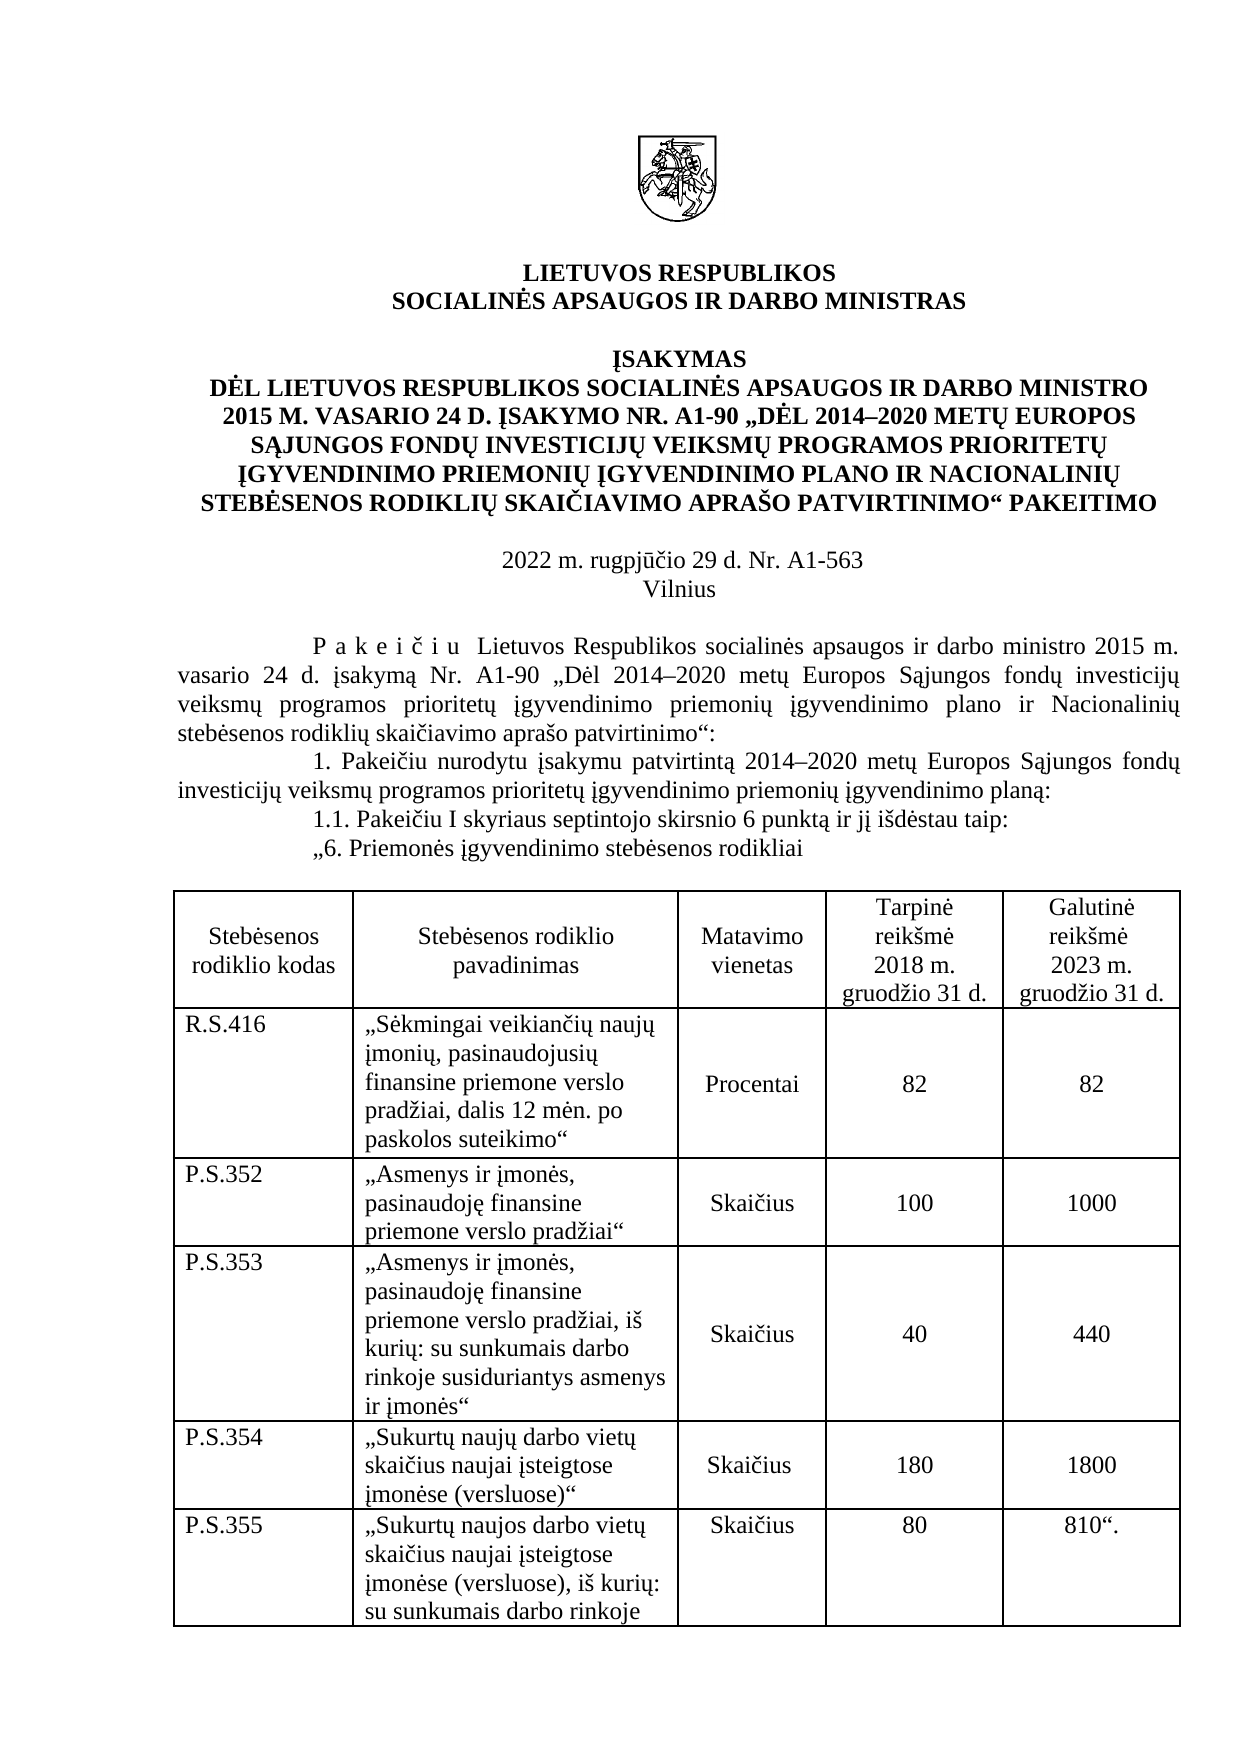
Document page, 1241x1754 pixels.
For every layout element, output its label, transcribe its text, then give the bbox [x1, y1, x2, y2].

table_cell Skaičius [679, 1510, 825, 1625]
table_cell 440 [1004, 1247, 1179, 1420]
text 1. Pakeičiu nurodytu įsakymu patvirtintą 2014–2020 metų Europos Sąjungos fondų investicijų veiksmų programos prioritetų įgyvendinimo priemonių įgyvendinimo planą: [177, 746, 1181, 804]
table_cell Skaičius [679, 1422, 825, 1508]
table_header Stebėsenos rodiklio pavadinimas [354, 892, 677, 1007]
table_cell P.S.354 [175, 1422, 352, 1508]
table_cell R.S.416 [175, 1009, 352, 1157]
table_cell 80 [827, 1510, 1002, 1625]
text 1.1. Pakeičiu I skyriaus septintojo skirsnio 6 punktą ir jį išdėstau taip: [177, 804, 1181, 833]
table_header Tarpinė reikšmė 2018 m. gruodžio 31 d. [827, 892, 1002, 1007]
table_cell 1000 [1004, 1159, 1179, 1245]
table_cell „Sėkmingai veikiančių naujų įmonių, pasinaudojusių finansine priemone verslo pradžiai, dalis 12 mėn. po paskolos suteikimo“ [354, 1009, 677, 1157]
table_cell 810“. [1004, 1510, 1179, 1625]
table_header Stebėsenos rodiklio kodas [175, 892, 352, 1007]
text SOCIALINĖS APSAUGOS IR DARBO MINISTRAS [177, 286, 1181, 315]
table_cell „Sukurtų naujų darbo vietų skaičius naujai įsteigtose įmonėse (versluose)“ [354, 1422, 677, 1508]
text DĖL LIETUVOS RESPUBLIKOS SOCIALINĖS APSAUGOS IR DARBO MINISTRO 2015 M. VASARIO 24 D. ĮSAKYMO NR. A1-90 „DĖL 2014–2020 METŲ EUROPOS SĄJUNGOS FONDŲ INVESTICIJŲ VEIKSMŲ PROGRAMOS PRIORITETŲ ĮGYVENDINIMO PRIEMONIŲ ĮGYVENDINIMO PLANO IR NACIONALINIŲ STEBĖSENOS RODIKLIŲ SKAIČIAVIMO APRAŠO PATVIRTINIMO“ PAKEITIMO [177, 373, 1181, 516]
table_cell „Sukurtų naujos darbo vietų skaičius naujai įsteigtose įmonėse (versluose), iš kurių: su sunkumais darbo rinkoje [354, 1510, 677, 1625]
table_cell 40 [827, 1247, 1002, 1420]
table_cell Procentai [679, 1009, 825, 1157]
text Vilnius [177, 574, 1181, 603]
table_cell 100 [827, 1159, 1002, 1245]
text 2022 m. rugpjūčio 29 d. Nr. A1-563 [177, 545, 1181, 574]
table_cell P.S.355 [175, 1510, 352, 1625]
table_cell 1800 [1004, 1422, 1179, 1508]
table_cell Skaičius [679, 1247, 825, 1420]
table_header Matavimo vienetas [679, 892, 825, 1007]
table_cell P.S.352 [175, 1159, 352, 1245]
table_cell „Asmenys ir įmonės, pasinaudoję finansine priemone verslo pradžiai, iš kurių: su sunkumais darbo rinkoje susiduriantys asmenys ir įmonės“ [354, 1247, 677, 1420]
table_cell 82 [1004, 1009, 1179, 1157]
table_cell „Asmenys ir įmonės, pasinaudoję finansine priemone verslo pradžiai“ [354, 1159, 677, 1245]
text ĮSAKYMAS [177, 344, 1181, 373]
text P a k e i č i u Lietuvos Respublikos socialinės apsaugos ir darbo ministro 2015 m. vasario 24 d. įsakymą Nr. A1-90 „Dėl 2014–2020 metų Europos Sąjungos fondų investicijų veiksmų programos prioritetų įgyvendinimo priemonių įgyvendinimo plano ir Nacionalinių stebėsenos rodiklių skaičiavimo aprašo patvirtinimo“: [177, 631, 1181, 746]
text LIETUVOS RESPUBLIKOS [177, 258, 1181, 286]
table_cell 180 [827, 1422, 1002, 1508]
table_cell P.S.353 [175, 1247, 352, 1420]
table_header Galutinė reikšmė 2023 m. gruodžio 31 d. [1004, 892, 1179, 1007]
text „6. Priemonės įgyvendinimo stebėsenos rodikliai [177, 833, 1181, 861]
table_cell Skaičius [679, 1159, 825, 1245]
table_cell 82 [827, 1009, 1002, 1157]
